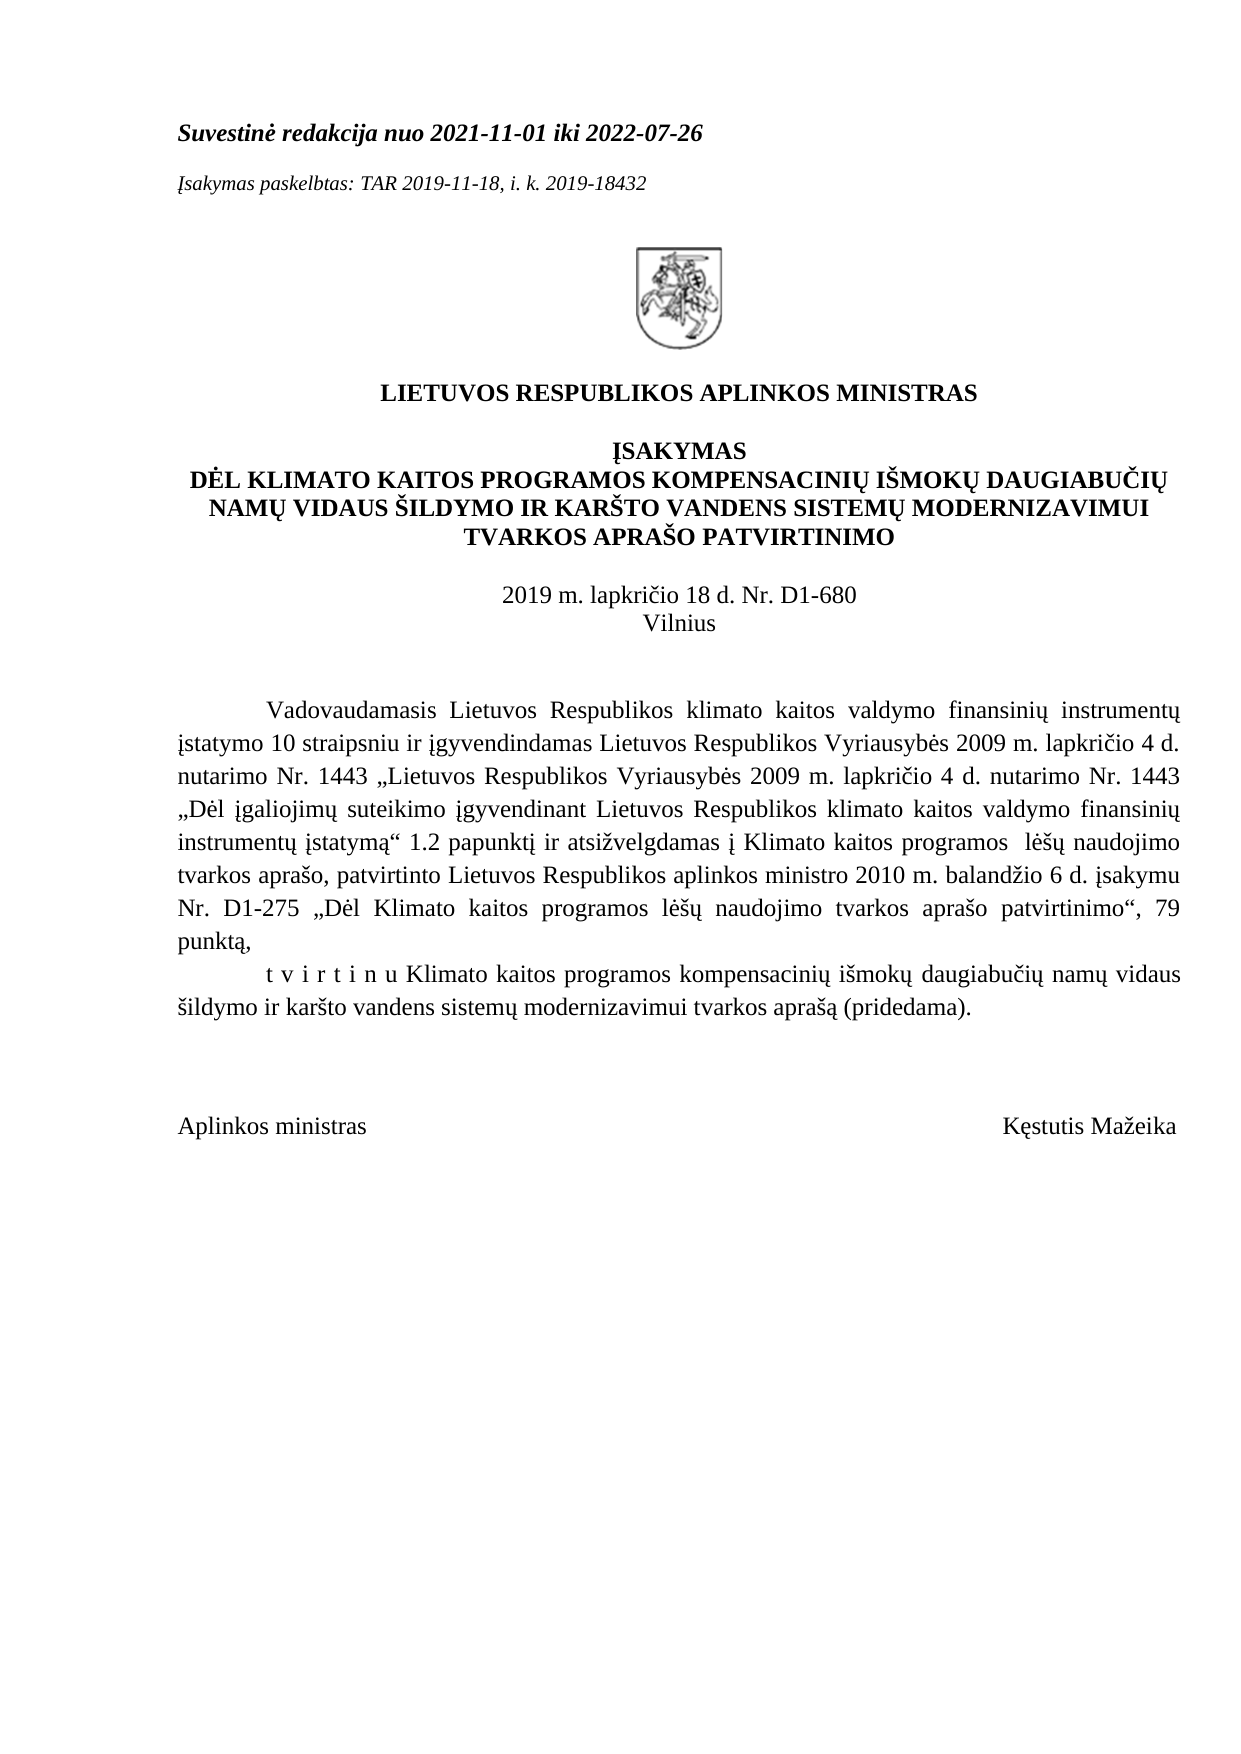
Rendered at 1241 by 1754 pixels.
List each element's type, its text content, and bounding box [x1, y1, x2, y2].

text t v i r t i n u Klimato kaitos programos kompensacinių išmokų daugiabučių namų vidaus šildymo ir karšto vandens sistemų modernizavimui tvarkos aprašą (pridedama). [177, 959, 1181, 1021]
text LIETUVOS RESPUBLIKOS APLINKOS MINISTRAS [177, 378, 1181, 407]
text ĮSAKYMAS [177, 436, 1181, 465]
text Vadovaudamasis Lietuvos Respublikos klimato kaitos valdymo finansinių instrumentų įstatymo 10 straipsniu ir įgyvendindamas Lietuvos Respublikos Vyriausybės 2009 m. lapkričio 4 d. nutarimo Nr. 1443 „Lietuvos Respublikos Vyriausybės 2009 m. lapkričio 4 d. nutarimo Nr. 1443 „Dėl įgaliojimų suteikimo įgyvendinant Lietuvos Respublikos klimato kaitos valdymo finansinių instrumentų įstatymą“ 1.2 papunktį ir atsižvelgdamas į Klimato kaitos programos lėšų naudojimo tvarkos aprašo, patvirtinto Lietuvos Respublikos aplinkos ministro 2010 m. balandžio 6 d. įsakymu Nr. D1-275 „Dėl Klimato kaitos programos lėšų naudojimo tvarkos aprašo patvirtinimo“, 79 punktą, [177, 695, 1181, 955]
text Įsakymas paskelbtas: TAR 2019-11-18, i. k. 2019-18432 [177, 171, 1181, 195]
text 2019 m. lapkričio 18 d. Nr. D1-680 [177, 580, 1181, 608]
text Aplinkos ministras Kęstutis Mažeika [177, 1111, 1181, 1140]
text Vilnius [177, 608, 1181, 637]
text Suvestinė redakcija nuo 2021-11-01 iki 2022-07-26 [177, 118, 1181, 147]
text DĖL KLIMATO KAITOS PROGRAMOS KOMPENSACINIŲ IŠMOKŲ DAUGIABUČIŲ NAMŲ VIDAUS ŠILDYMO IR KARŠTO VANDENS SISTEMŲ MODERNIZAVIMUI TVARKOS APRAŠO PATVIRTINIMO [177, 465, 1181, 551]
